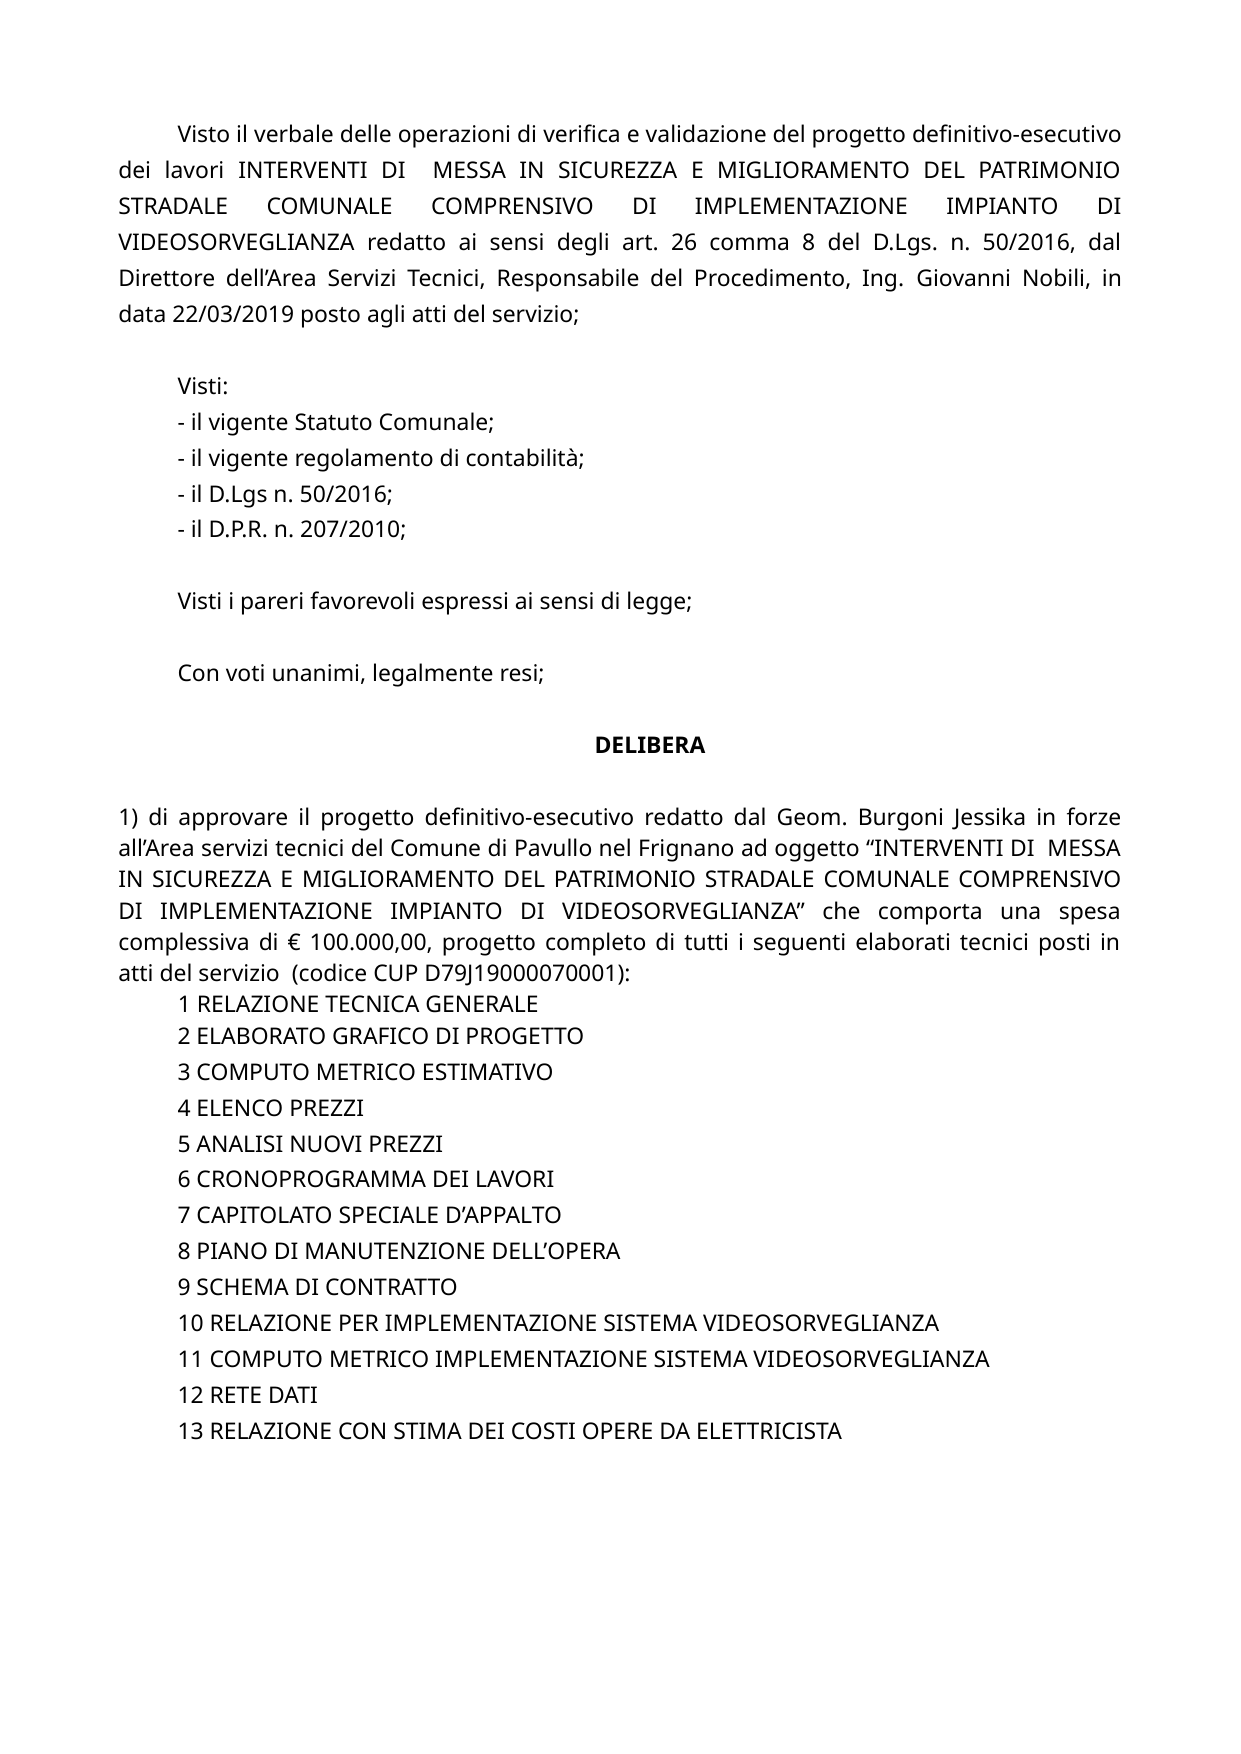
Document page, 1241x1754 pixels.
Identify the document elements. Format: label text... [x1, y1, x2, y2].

text DELIBERA [118, 729, 1122, 760]
text 8 PIANO DI MANUTENZIONE DELL’OPERA [118, 1235, 1122, 1267]
text 10 RELAZIONE PER IMPLEMENTAZIONE SISTEMA VIDEOSORVEGLIANZA [118, 1307, 1122, 1338]
text 1 RELAZIONE TECNICA GENERALE [118, 988, 1122, 1020]
text Visti i pareri favorevoli espressi ai sensi di legge; [118, 585, 1122, 617]
text 4 ELENCO PREZZI [118, 1092, 1122, 1123]
text - il vigente Statuto Comunale; [118, 406, 1122, 437]
text Con voti unanimi, legalmente resi; [118, 657, 1122, 688]
text 2 ELABORATO GRAFICO DI PROGETTO [118, 1020, 1122, 1051]
text - il D.Lgs n. 50/2016; [118, 477, 1122, 509]
text 1) di approvare il progetto definitivo-esecutivo redatto dal Geom. Burgoni Jessika in forze all’Area servizi tecnici del Comune di Pavullo nel Frignano ad oggetto “INTERVENTI DI MESSA IN SICUREZZA E MIGLIORAMENTO DEL PATRIMONIO STRADALE COMUNALE COMPRENSIVO DI IMPLEMENTAZIONE IMPIANTO DI VIDEOSORVEGLIANZA” che comporta una spesa complessiva di € 100.000,00, progetto completo di tutti i seguenti elaborati tecnici posti in atti del servizio (codice CUP D79J19000070001): [118, 801, 1122, 988]
text Visto il verbale delle operazioni di verifica e validazione del progetto definitivo-esecutivo dei lavori INTERVENTI DI MESSA IN SICUREZZA E MIGLIORAMENTO DEL PATRIMONIO STRADALE COMUNALE COMPRENSIVO DI IMPLEMENTAZIONE IMPIANTO DI VIDEOSORVEGLIANZA redatto ai sensi degli art. 26 comma 8 del D.Lgs. n. 50/2016, dal Direttore dell’Area Servizi Tecnici, Responsabile del Procedimento, Ing. Giovanni Nobili, in data 22/03/2019 posto agli atti del servizio; [118, 118, 1122, 329]
text 6 CRONOPROGRAMMA DEI LAVORI [118, 1163, 1122, 1195]
text 13 RELAZIONE CON STIMA DEI COSTI OPERE DA ELETTRICISTA [118, 1415, 1122, 1446]
text Visti: [118, 370, 1122, 401]
text 12 RETE DATI [118, 1379, 1122, 1410]
text 9 SCHEMA DI CONTRATTO [118, 1271, 1122, 1302]
text 3 COMPUTO METRICO ESTIMATIVO [118, 1056, 1122, 1087]
text 11 COMPUTO METRICO IMPLEMENTAZIONE SISTEMA VIDEOSORVEGLIANZA [118, 1343, 1122, 1374]
text 5 ANALISI NUOVI PREZZI [118, 1127, 1122, 1159]
text 7 CAPITOLATO SPECIALE D’APPALTO [118, 1199, 1122, 1231]
text - il D.P.R. n. 207/2010; [118, 513, 1122, 545]
text - il vigente regolamento di contabilità; [118, 442, 1122, 473]
